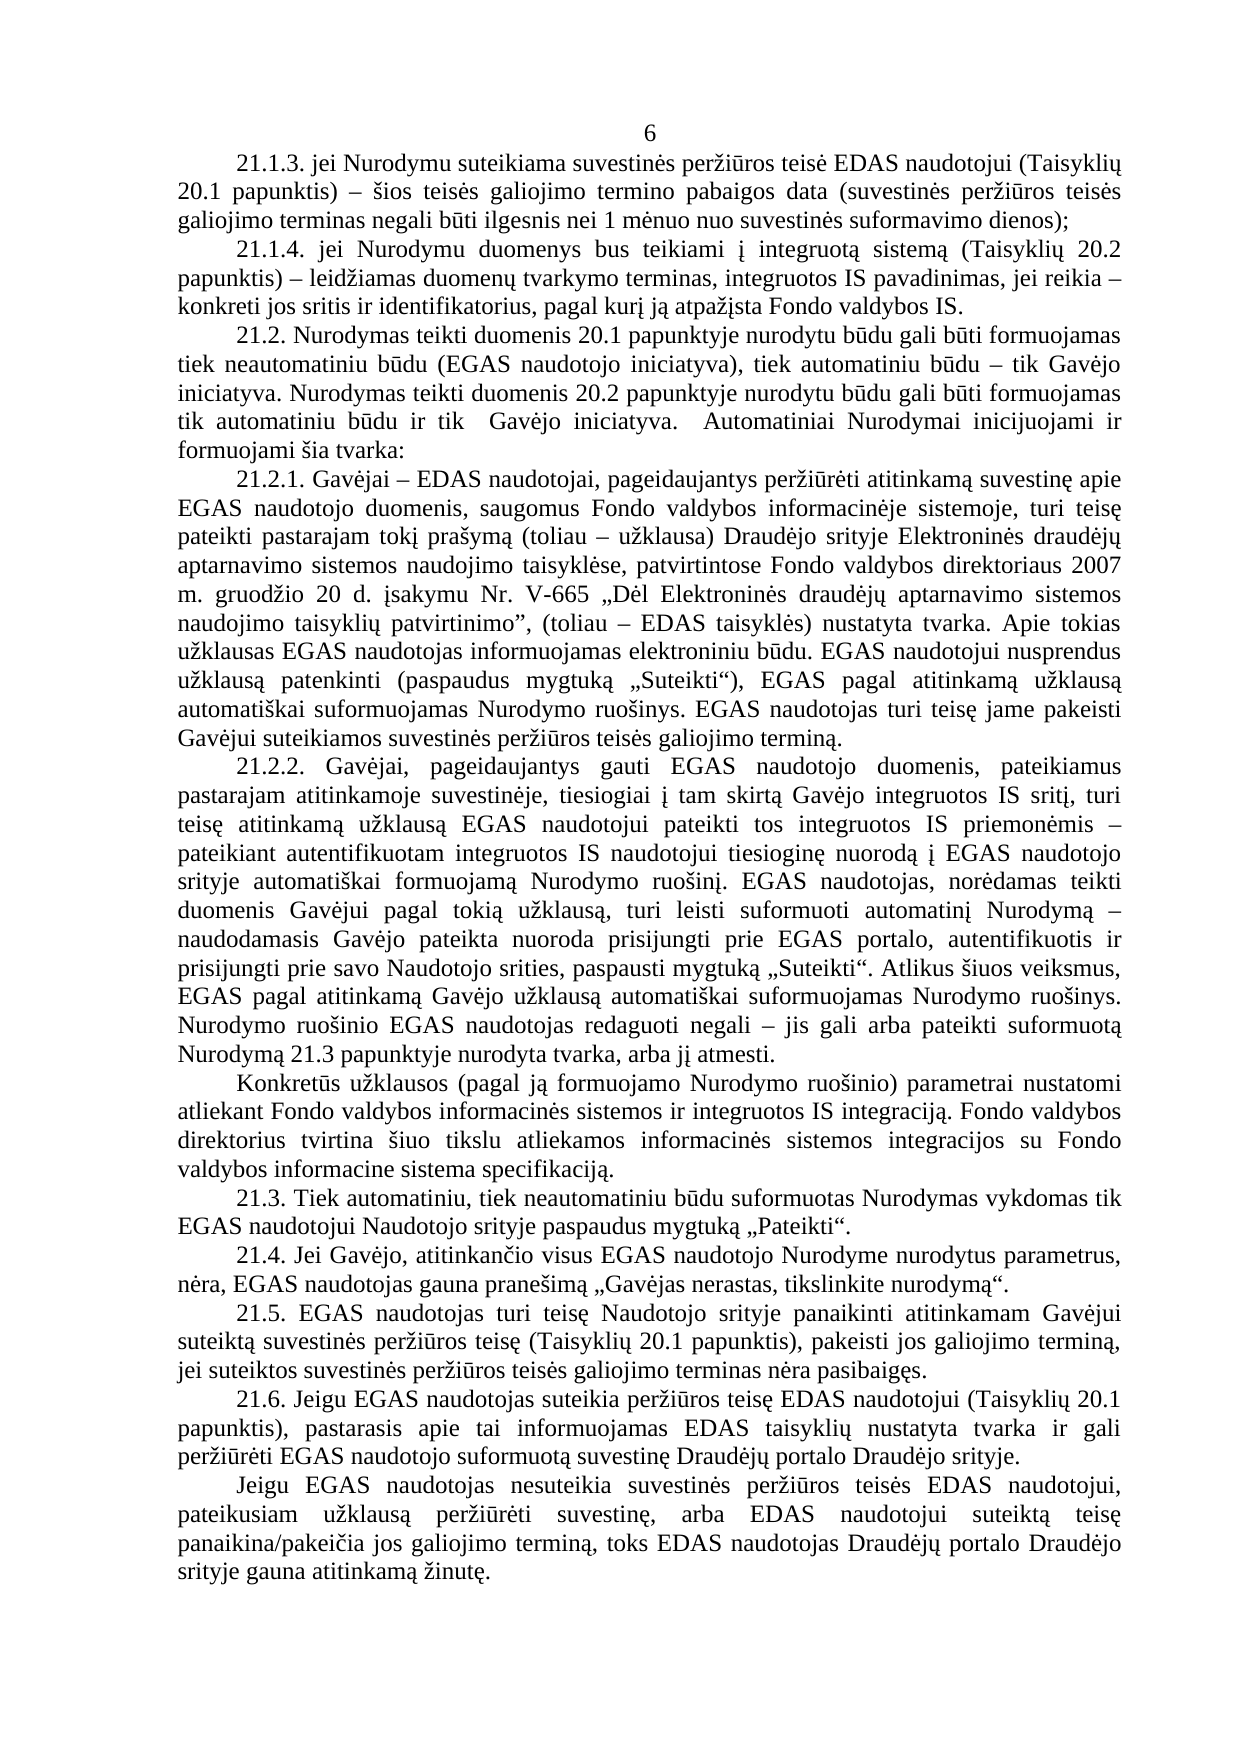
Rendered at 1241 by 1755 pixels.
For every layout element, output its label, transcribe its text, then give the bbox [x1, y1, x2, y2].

text 21.3. Tiek automatiniu, tiek neautomatiniu būdu suformuotas Nurodymas vykdomas tik EGAS naudotojui Naudotojo srityje paspaudus mygtuką „Pateikti“. [177, 1183, 1122, 1240]
text Konkretūs užklausos (pagal ją formuojamo Nurodymo ruošinio) parametrai nustatomi atliekant Fondo valdybos informacinės sistemos ir integruotos IS integraciją. Fondo valdybos direktorius tvirtina šiuo tikslu atliekamos informacinės sistemos integracijos su Fondo valdybos informacine sistema specifikaciją. [177, 1068, 1122, 1183]
text 21.2.2. Gavėjai, pageidaujantys gauti EGAS naudotojo duomenis, pateikiamus pastarajam atitinkamoje suvestinėje, tiesiogiai į tam skirtą Gavėjo integruotos IS sritį, turi teisę atitinkamą užklausą EGAS naudotojui pateikti tos integruotos IS priemonėmis – pateikiant autentifikuotam integruotos IS naudotojui tiesioginę nuorodą į EGAS naudotojo srityje automatiškai formuojamą Nurodymo ruošinį. EGAS naudotojas, norėdamas teikti duomenis Gavėjui pagal tokią užklausą, turi leisti suformuoti automatinį Nurodymą – naudodamasis Gavėjo pateikta nuoroda prisijungti prie EGAS portalo, autentifikuotis ir prisijungti prie savo Naudotojo srities, paspausti mygtuką „Suteikti“. Atlikus šiuos veiksmus, EGAS pagal atitinkamą Gavėjo užklausą automatiškai suformuojamas Nurodymo ruošinys. Nurodymo ruošinio EGAS naudotojas redaguoti negali – jis gali arba pateikti suformuotą Nurodymą 21.3 papunktyje nurodyta tvarka, arba jį atmesti. [177, 751, 1122, 1068]
text 21.6. Jeigu EGAS naudotojas suteikia peržiūros teisę EDAS naudotojui (Taisyklių 20.1 papunktis), pastarasis apie tai informuojamas EDAS taisyklių nustatyta tvarka ir gali peržiūrėti EGAS naudotojo suformuotą suvestinę Draudėjų portalo Draudėjo srityje. [177, 1384, 1122, 1470]
text 21.1.4. jei Nurodymu duomenys bus teikiami į integruotą sistemą (Taisyklių 20.2 papunktis) – leidžiamas duomenų tvarkymo terminas, integruotos IS pavadinimas, jei reikia – konkreti jos sritis ir identifikatorius, pagal kurį ją atpažįsta Fondo valdybos IS. [177, 234, 1122, 320]
text 21.2.1. Gavėjai – EDAS naudotojai, pageidaujantys peržiūrėti atitinkamą suvestinę apie EGAS naudotojo duomenis, saugomus Fondo valdybos informacinėje sistemoje, turi teisę pateikti pastarajam tokį prašymą (toliau – užklausa) Draudėjo srityje Elektroninės draudėjų aptarnavimo sistemos naudojimo taisyklėse, patvirtintose Fondo valdybos direktoriaus 2007 m. gruodžio 20 d. įsakymu Nr. V-665 „Dėl Elektroninės draudėjų aptarnavimo sistemos naudojimo taisyklių patvirtinimo”, (toliau – EDAS taisyklės) nustatyta tvarka. Apie tokias užklausas EGAS naudotojas informuojamas elektroniniu būdu. EGAS naudotojui nusprendus užklausą patenkinti (paspaudus mygtuką „Suteikti“), EGAS pagal atitinkamą užklausą automatiškai suformuojamas Nurodymo ruošinys. EGAS naudotojas turi teisę jame pakeisti Gavėjui suteikiamos suvestinės peržiūros teisės galiojimo terminą. [177, 464, 1122, 751]
text Jeigu EGAS naudotojas nesuteikia suvestinės peržiūros teisės EDAS naudotojui, pateikusiam užklausą peržiūrėti suvestinę, arba EDAS naudotojui suteiktą teisę panaikina/pakeičia jos galiojimo terminą, toks EDAS naudotojas Draudėjų portalo Draudėjo srityje gauna atitinkamą žinutę. [177, 1470, 1122, 1585]
text 21.5. EGAS naudotojas turi teisę Naudotojo srityje panaikinti atitinkamam Gavėjui suteiktą suvestinės peržiūros teisę (Taisyklių 20.1 papunktis), pakeisti jos galiojimo terminą, jei suteiktos suvestinės peržiūros teisės galiojimo terminas nėra pasibaigęs. [177, 1298, 1122, 1384]
text 21.4. Jei Gavėjo, atitinkančio visus EGAS naudotojo Nurodyme nurodytus parametrus, nėra, EGAS naudotojas gauna pranešimą „Gavėjas nerastas, tikslinkite nurodymą“. [177, 1240, 1122, 1298]
text 21.1.3. jei Nurodymu suteikiama suvestinės peržiūros teisė EDAS naudotojui (Taisyklių 20.1 papunktis) – šios teisės galiojimo termino pabaigos data (suvestinės peržiūros teisės galiojimo terminas negali būti ilgesnis nei 1 mėnuo nuo suvestinės suformavimo dienos); [177, 148, 1122, 234]
text 21.2. Nurodymas teikti duomenis 20.1 papunktyje nurodytu būdu gali būti formuojamas tiek neautomatiniu būdu (EGAS naudotojo iniciatyva), tiek automatiniu būdu – tik Gavėjo iniciatyva. Nurodymas teikti duomenis 20.2 papunktyje nurodytu būdu gali būti formuojamas tik automatiniu būdu ir tik Gavėjo iniciatyva. Automatiniai Nurodymai inicijuojami ir formuojami šia tvarka: [177, 320, 1122, 464]
